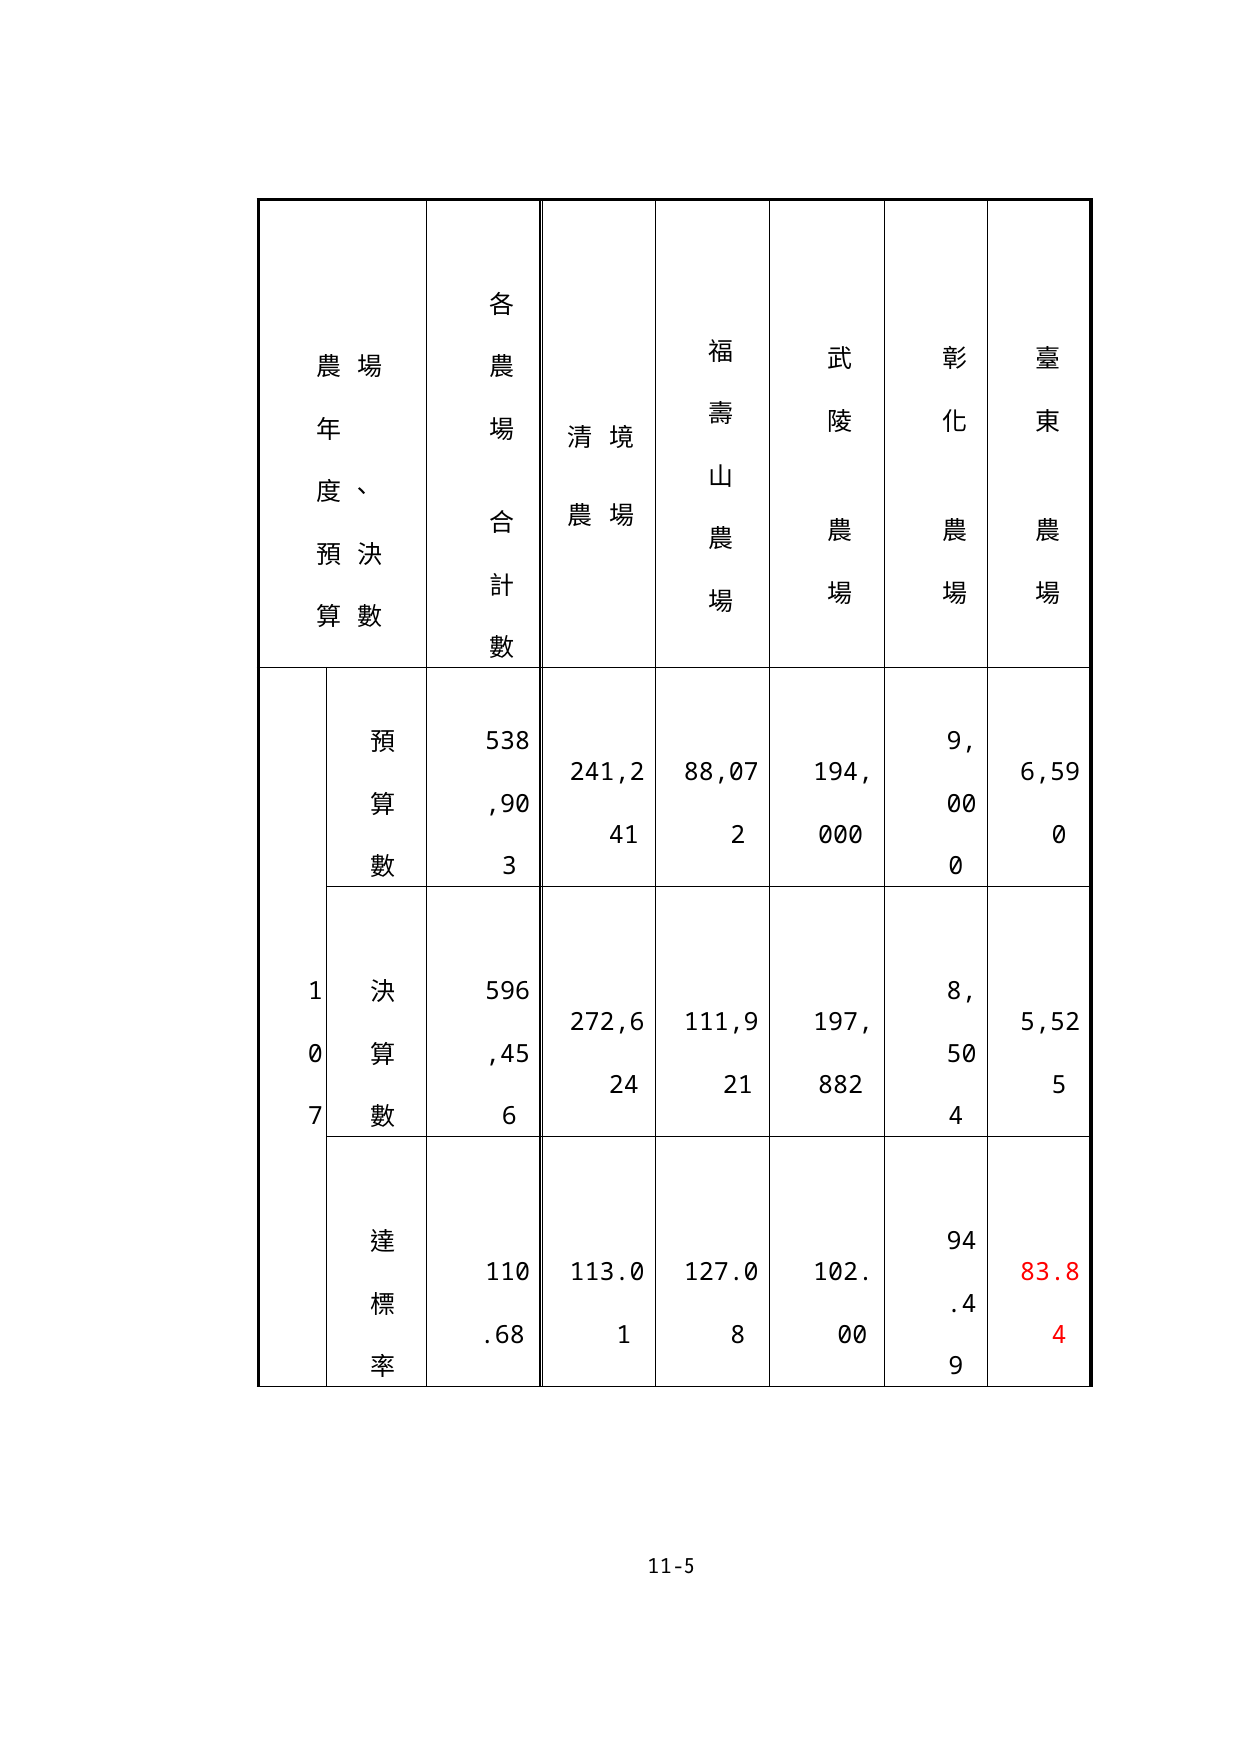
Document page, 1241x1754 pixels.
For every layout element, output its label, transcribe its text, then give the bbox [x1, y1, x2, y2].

table_cell 596,456 [427, 887, 539, 1136]
table_cell 達標率 [327, 1137, 426, 1386]
table_header 清境 農場 [543, 201, 655, 667]
table_cell 241,241 [543, 668, 655, 886]
table_cell 107 [260, 668, 326, 1386]
table_cell 110.68 [427, 1137, 539, 1386]
table_header 彰化 農場 [885, 201, 987, 667]
table_header 武陵 農場 [770, 201, 884, 667]
table_cell 預算數 [327, 668, 426, 886]
table_cell 538,903 [427, 668, 539, 886]
table_header 福壽山農場 [656, 201, 769, 667]
table_cell 決算數 [327, 887, 426, 1136]
table_cell 194,000 [770, 668, 884, 886]
table_cell 88,072 [656, 668, 769, 886]
table_cell 102.00 [770, 1137, 884, 1386]
table_cell 197,882 [770, 887, 884, 1136]
table_cell 5,525 [988, 887, 1089, 1136]
table_cell 94.49 [885, 1137, 987, 1386]
table_header 農場 年度、 預決算數 [260, 201, 426, 667]
table_header 臺東 農場 [988, 201, 1089, 667]
table_cell 272,624 [543, 887, 655, 1136]
table_cell 8,504 [885, 887, 987, 1136]
table_cell 9,000 [885, 668, 987, 886]
table_cell 6,590 [988, 668, 1089, 886]
table_cell 83.84 [988, 1137, 1089, 1386]
table_header 各農場 合計數 [427, 201, 539, 667]
table_cell 111,921 [656, 887, 769, 1136]
table_cell 113.01 [543, 1137, 655, 1386]
table_cell 127.08 [656, 1137, 769, 1386]
